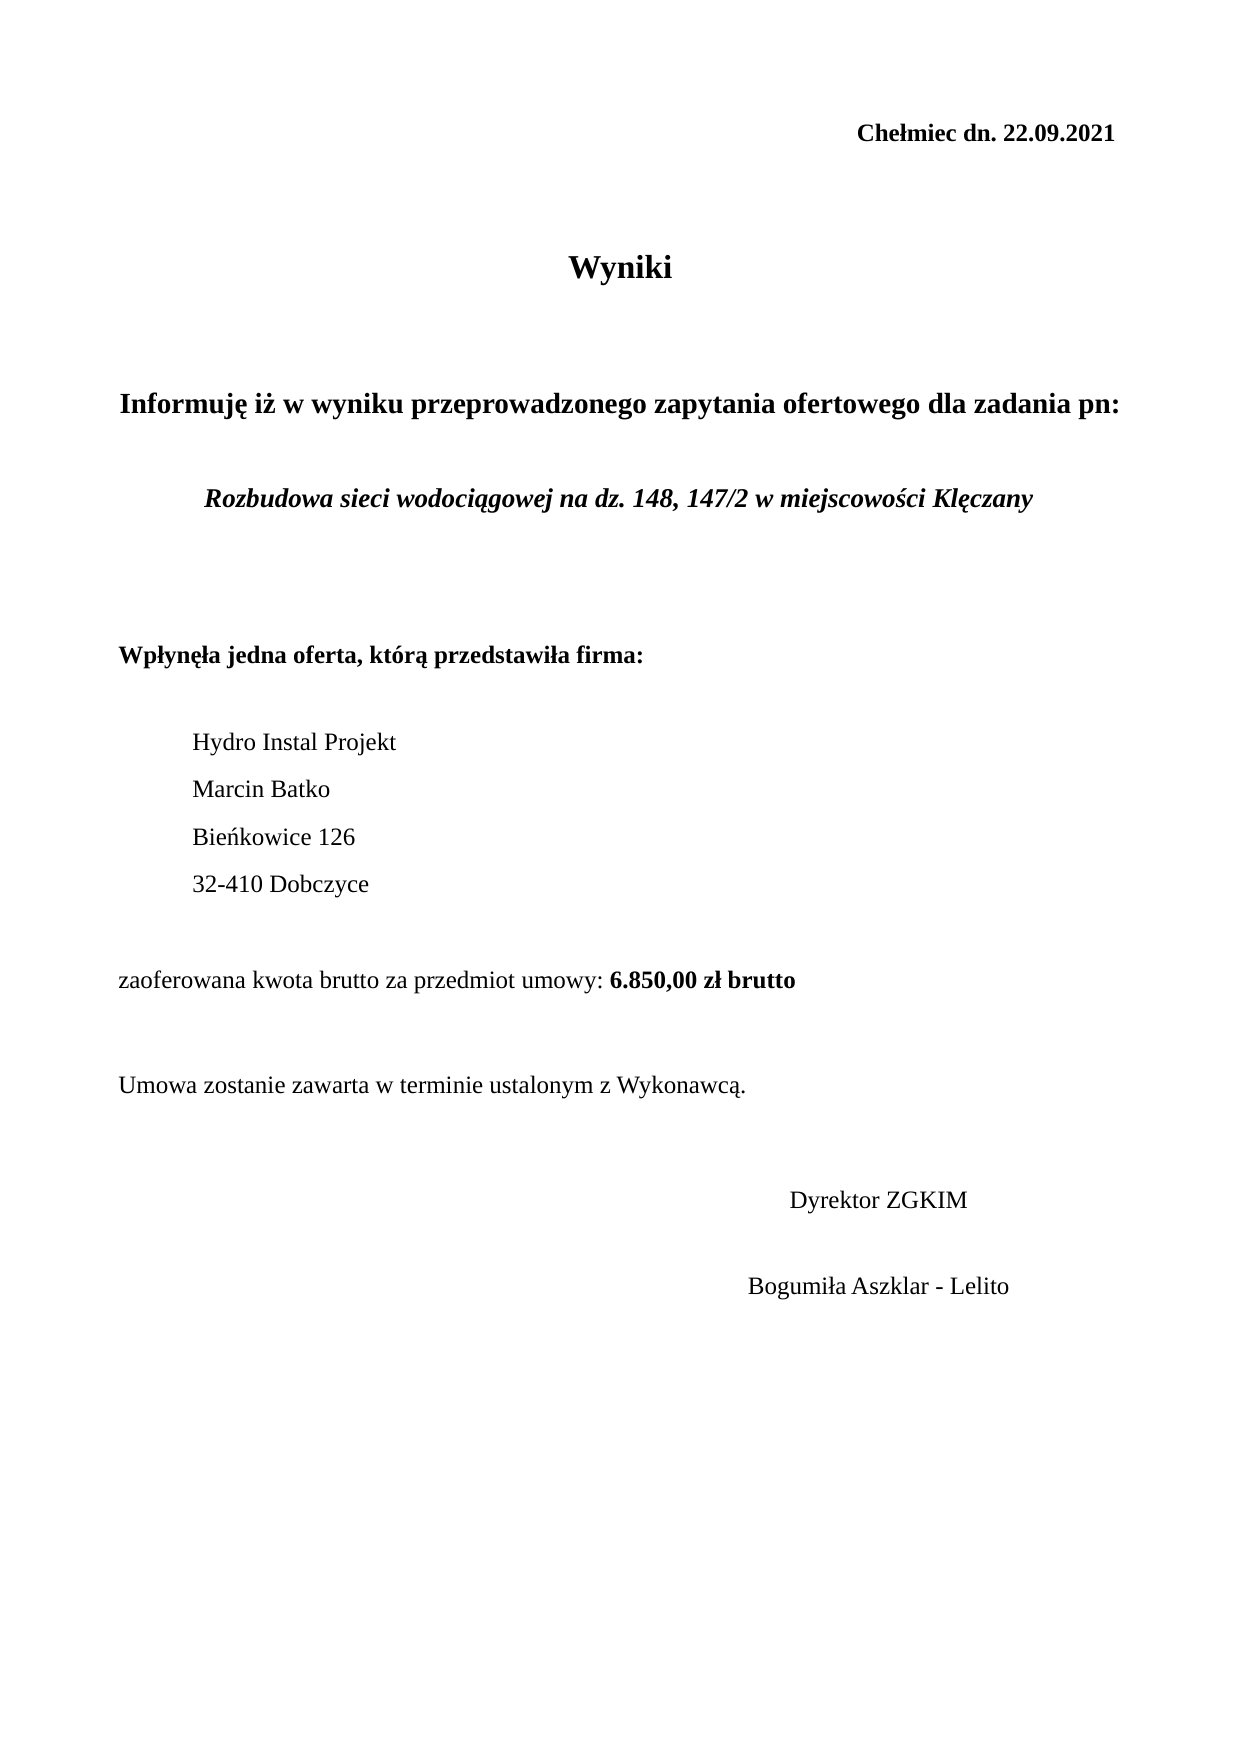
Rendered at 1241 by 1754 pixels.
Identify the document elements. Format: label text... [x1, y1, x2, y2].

text Wpłynęła jedna oferta, którą przedstawiła firma: [118, 640, 1122, 669]
text Bogumiła Aszklar - Lelito [118, 1271, 1122, 1300]
text Wyniki [118, 247, 1122, 286]
text Hydro Instal Projekt [118, 727, 1122, 755]
text Chełmiec dn. 22.09.2021 [118, 118, 1122, 147]
text zaoferowana kwota brutto za przedmiot umowy: 6.850,00 zł brutto [118, 965, 1122, 993]
text Dyrektor ZGKIM [118, 1185, 1122, 1213]
text 32-410 Dobczyce [118, 869, 1122, 898]
text Rozbudowa sieci wodociągowej na dz. 148, 147/2 w miejscowości Klęczany [118, 482, 1122, 513]
text Umowa zostanie zawarta w terminie ustalonym z Wykonawcą. [118, 1070, 1122, 1098]
text Marcin Batko [118, 774, 1122, 803]
text Bieńkowice 126 [118, 822, 1122, 851]
text Informuję iż w wyniku przeprowadzonego zapytania ofertowego dla zadania pn: [118, 386, 1122, 420]
